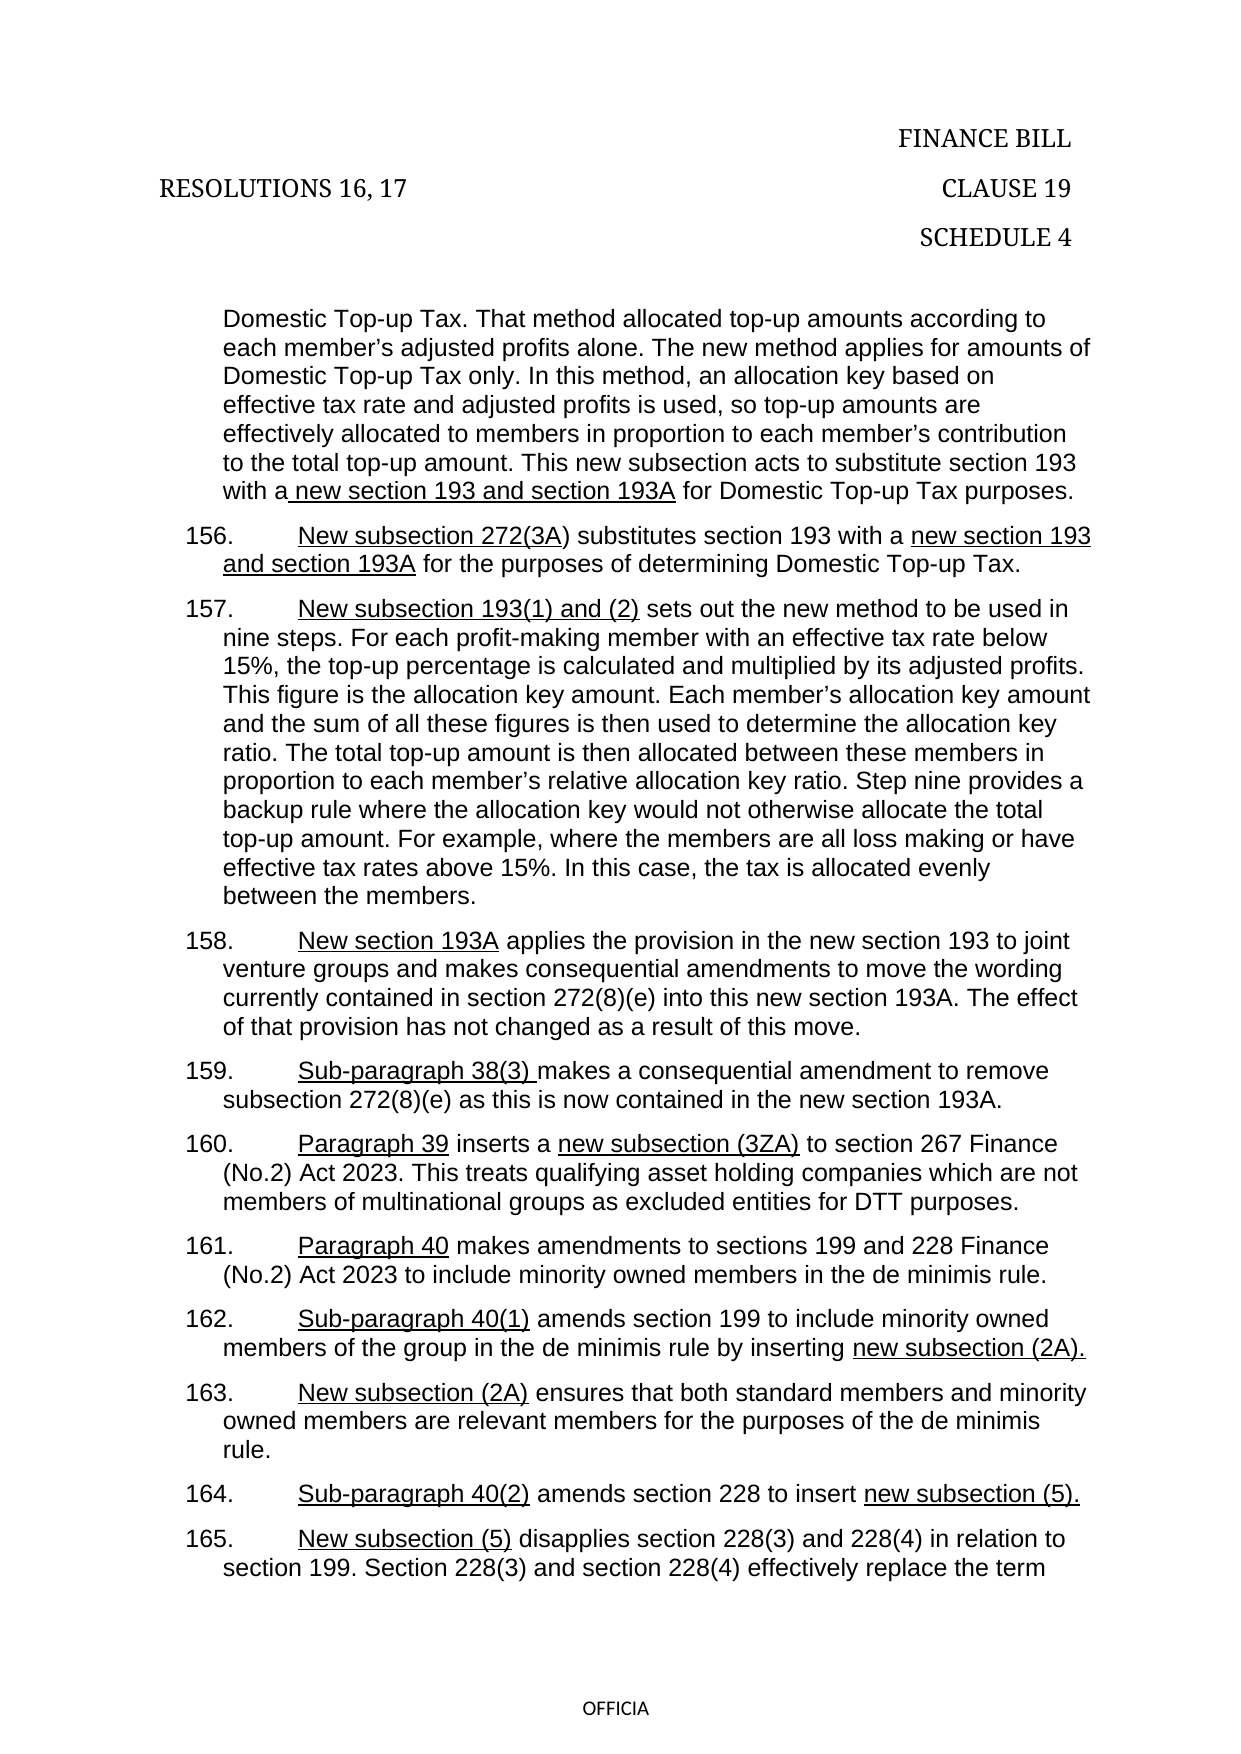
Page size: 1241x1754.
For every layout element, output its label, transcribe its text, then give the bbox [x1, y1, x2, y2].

list New subsection (2A) ensures that both standard members and minority owned members are relevant members for the purposes of the de minimis rule. [185, 1378, 1092, 1464]
list Sub-paragraph 40(2) amends section 228 to insert new subsection (5). [185, 1479, 1092, 1508]
list Paragraph 39 inserts a new subsection (3ZA) to section 267 Finance (No.2) Act 2023. This treats qualifying asset holding companies which are not members of multinational groups as excluded entities for DTT purposes. [185, 1129, 1092, 1216]
list Domestic Top-up Tax. That method allocated top-up amounts according to each member’s adjusted profits alone. The new method applies for amounts of Domestic Top-up Tax only. In this method, an allocation key based on effective tax rate and adjusted profits is used, so top-up amounts are effectively allocated to members in proportion to each member’s contribution to the total top-up amount. This new subsection acts to substitute section 193 with a new section 193 and section 193A for Domestic Top-up Tax purposes. [185, 304, 1092, 505]
list Paragraph 40 makes amendments to sections 199 and 228 Finance (No.2) Act 2023 to include minority owned members in the de minimis rule. [185, 1231, 1092, 1289]
list New subsection (5) disapplies section 228(3) and 228(4) in relation to section 199. Section 228(3) and section 228(4) effectively replace the term [185, 1524, 1092, 1581]
list Sub-paragraph 40(1) amends section 199 to include minority owned members of the group in the de minimis rule by inserting new subsection (2A). [185, 1304, 1092, 1362]
list New subsection 272(3A) substitutes section 193 with a new section 193 and section 193A for the purposes of determining Domestic Top-up Tax. [185, 521, 1092, 578]
list Sub-paragraph 38(3) makes a consequential amendment to remove subsection 272(8)(e) as this is now contained in the new section 193A. [185, 1056, 1092, 1114]
list New section 193A applies the provision in the new section 193 to joint venture groups and makes consequential amendments to move the wording currently contained in section 272(8)(e) into this new section 193A. The effect of that provision has not changed as a result of this move. [185, 926, 1092, 1041]
list New subsection 193(1) and (2) sets out the new method to be used in nine steps. For each profit-making member with an effective tax rate below 15%, the top-up percentage is calculated and multiplied by its adjusted profits. This figure is the allocation key amount. Each member’s allocation key amount and the sum of all these figures is then used to determine the allocation key ratio. The total top-up amount is then allocated between these members in proportion to each member’s relative allocation key ratio. Step nine provides a backup rule where the allocation key would not otherwise allocate the total top-up amount. For example, where the members are all loss making or have effective tax rates above 15%. In this case, the tax is allocated evenly between the members. [185, 594, 1092, 910]
